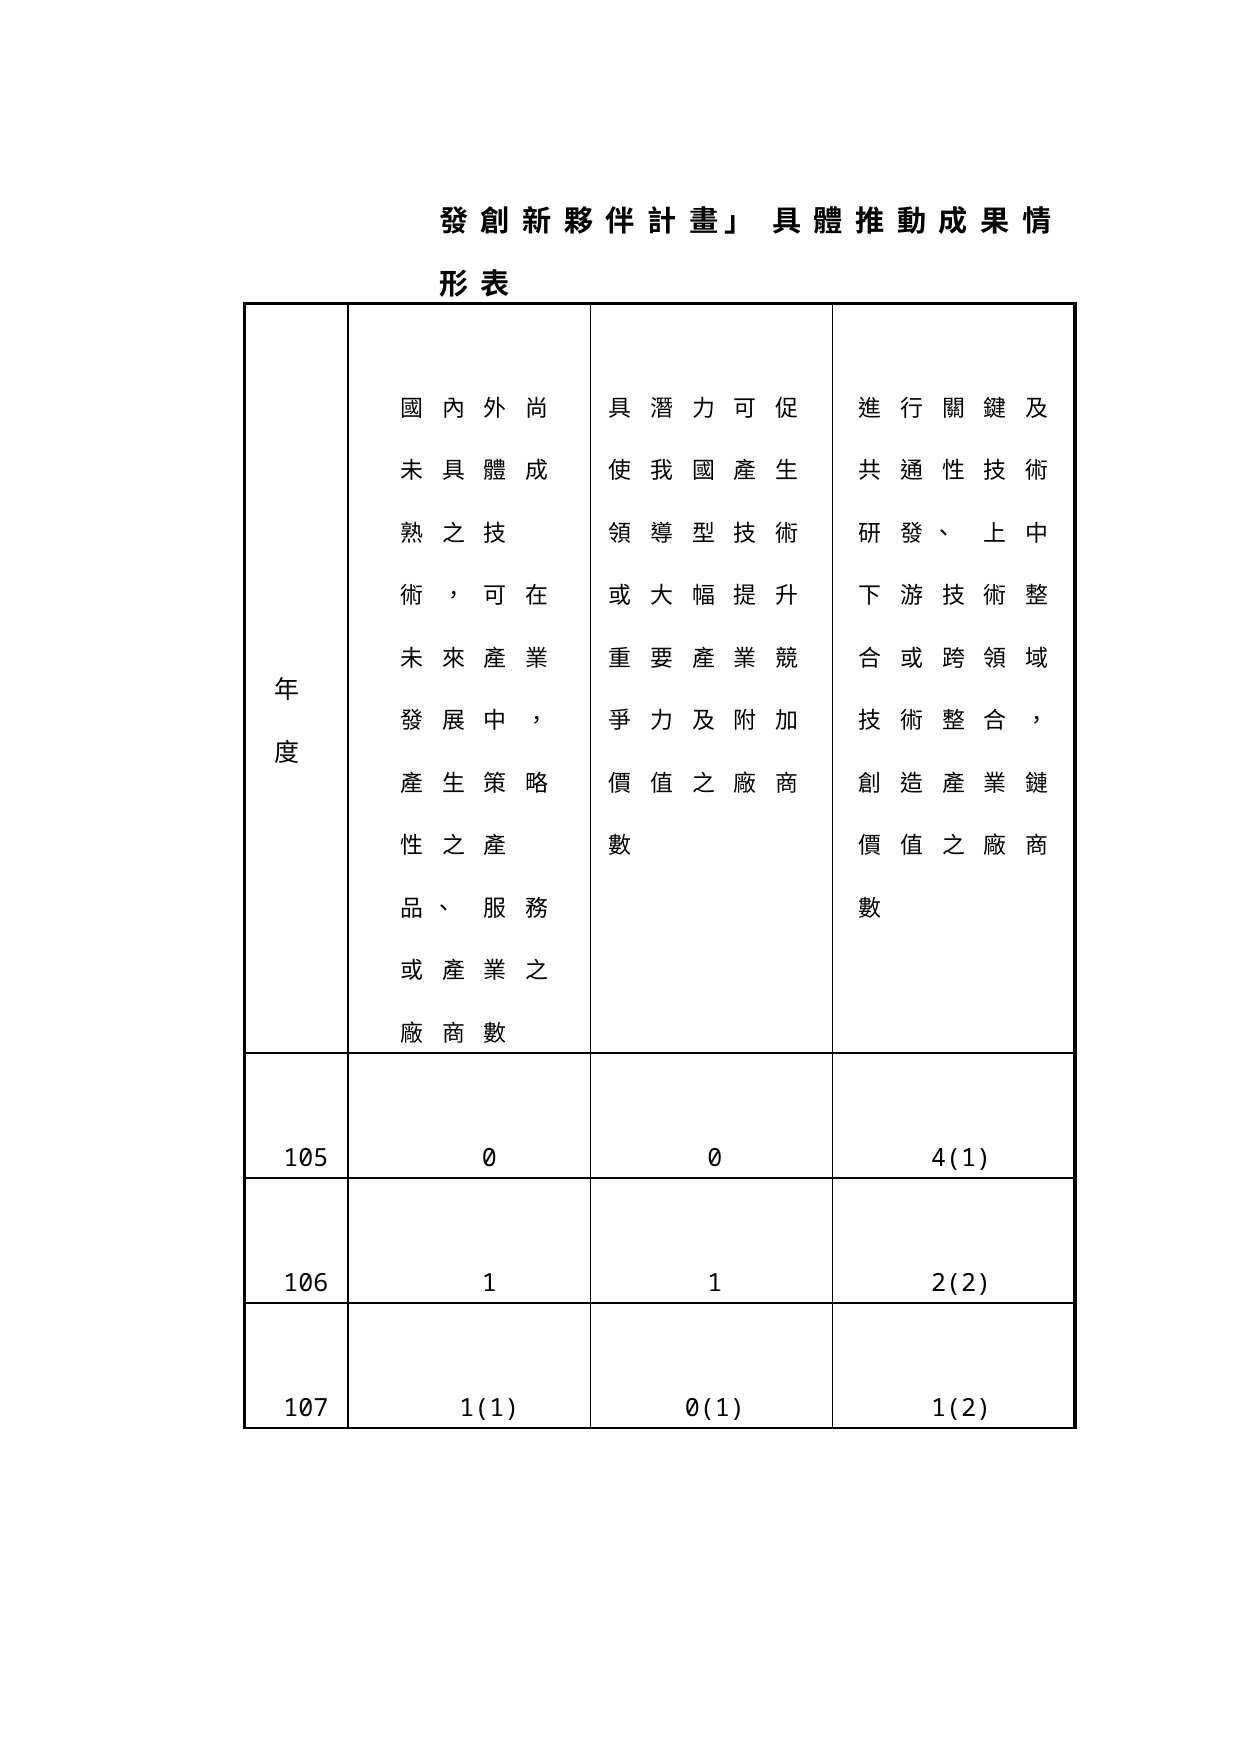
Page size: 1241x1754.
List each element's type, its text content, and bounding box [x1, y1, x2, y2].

table_cell 0 [349, 1054, 590, 1177]
table_cell 107 [246, 1304, 347, 1427]
table_cell 0(1) [591, 1304, 832, 1427]
table_cell 105 [246, 1054, 347, 1177]
table_cell 4(1) [833, 1054, 1073, 1177]
table_cell 106 [246, 1179, 347, 1302]
table_cell 1 [349, 1179, 590, 1302]
table_header 年度 [246, 305, 347, 1052]
table_header 國內外尚未具體成熟之技術，可在未來產業發展中，產生策略性之產品、服務或產業之廠商數 [349, 305, 590, 1052]
table_header 具潛力可促使我國產生領導型技術或大幅提升重要產業競爭力及附加價值之廠商數 [591, 305, 832, 1052]
table_header 進行關鍵及共通性技術研發、上中下游技術整合或跨領域技術整合，創造產業鏈價值之廠商數 [833, 305, 1073, 1052]
table_cell 0 [591, 1054, 832, 1177]
table_cell 1(1) [349, 1304, 590, 1427]
text 發創新夥伴計畫」具體推動成果情形表 [242, 177, 1058, 302]
table_cell 2(2) [833, 1179, 1073, 1302]
table_cell 1 [591, 1179, 832, 1302]
table_cell 1(2) [833, 1304, 1073, 1427]
